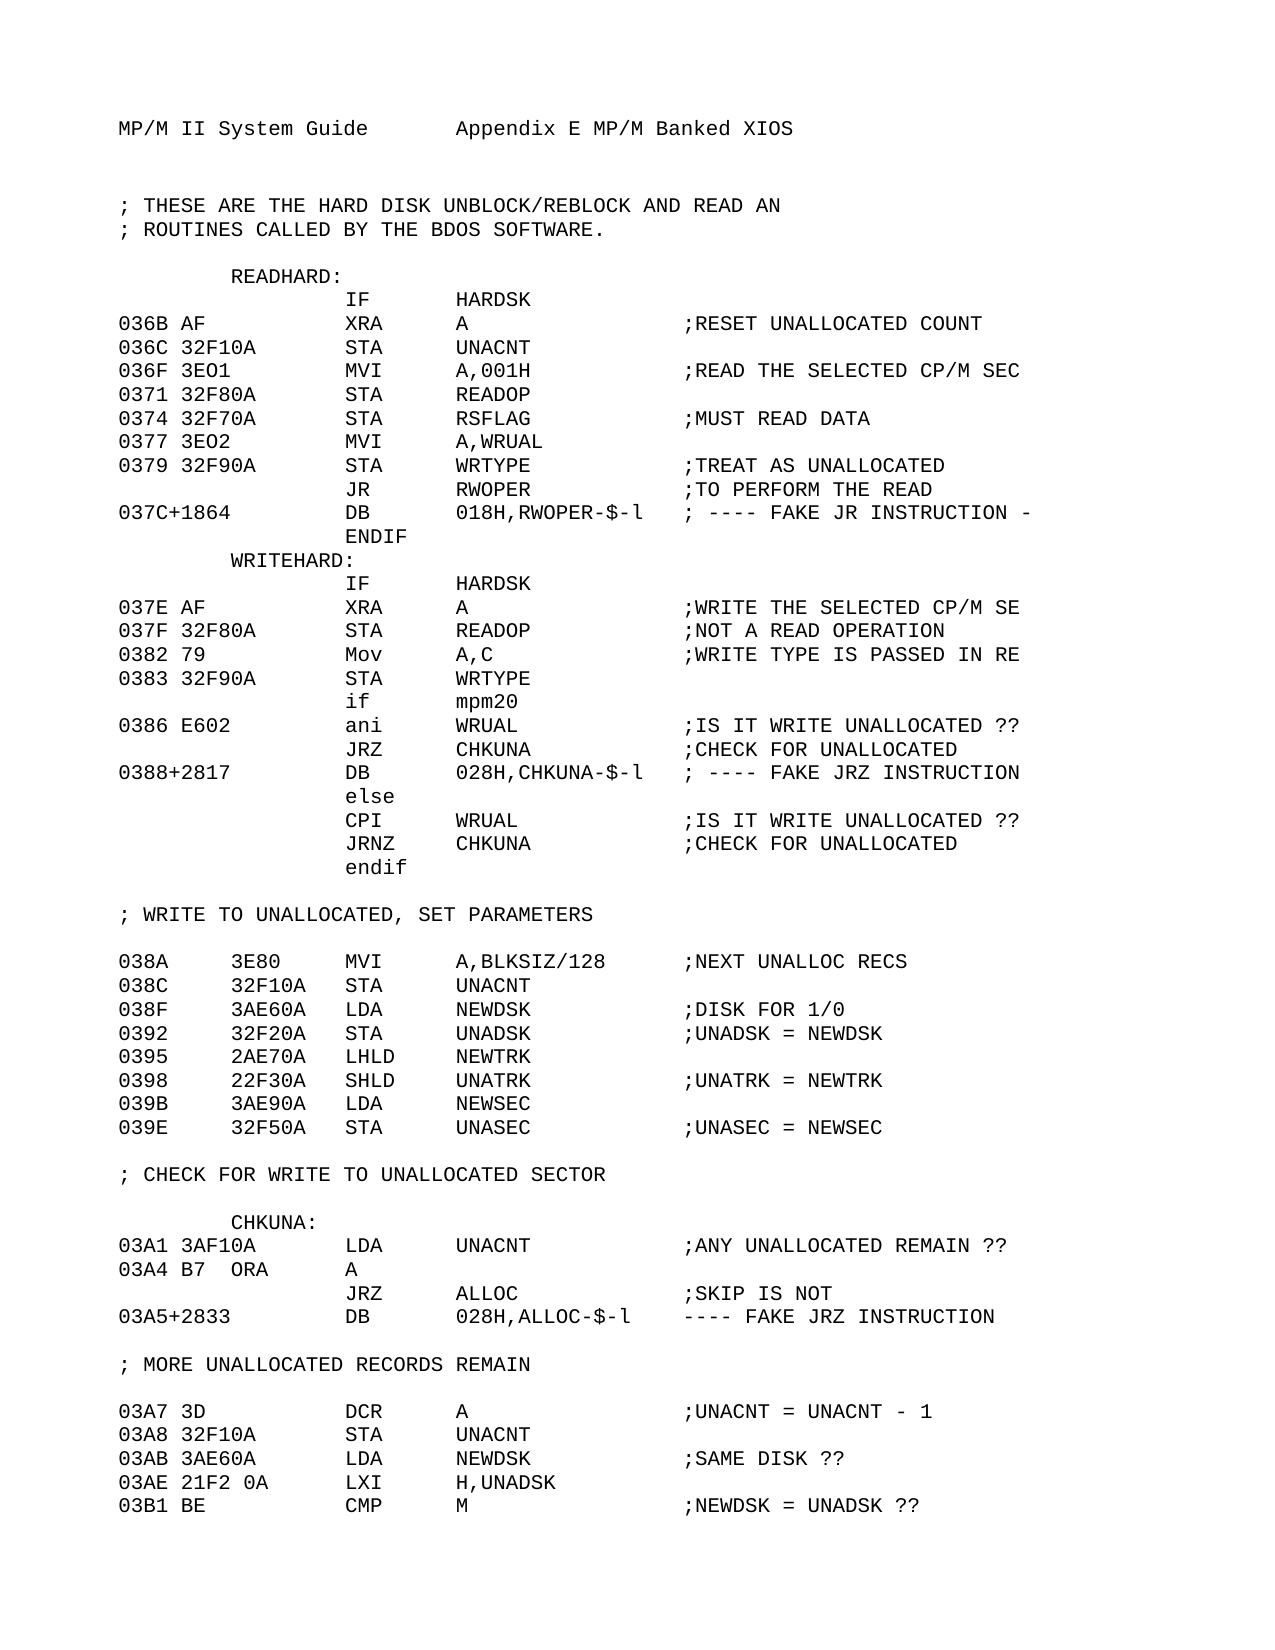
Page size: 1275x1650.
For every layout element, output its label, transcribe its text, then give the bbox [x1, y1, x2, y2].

text JR RWOPER ;TO PERFORM THE READ [118, 479, 1157, 502]
text ; MORE UNALLOCATED RECORDS REMAIN [118, 1353, 1157, 1377]
text 03B1 BE CMP M ;NEWDSK = UNADSK ?? [118, 1495, 1157, 1519]
text ; CHECK FOR WRITE TO UNALLOCATED SECTOR [118, 1164, 1157, 1188]
text 036B AF XRA A ;RESET UNALLOCATED COUNT [118, 313, 1157, 337]
text ; ROUTINES CALLED BY THE BDOS SOFTWARE. [118, 218, 1157, 242]
text 03AE 21F2 0A LXI H,UNADSK [118, 1472, 1157, 1495]
text 037F 32F80A STA READOP ;NOT A READ OPERATION [118, 621, 1157, 644]
text 0392 32F20A STA UNADSK ;UNADSK = NEWDSK [118, 1022, 1157, 1046]
text 03A8 32F10A STA UNACNT [118, 1424, 1157, 1448]
text 0383 32F90A STA WRTYPE [118, 668, 1157, 691]
text 036C 32F10A STA UNACNT [118, 337, 1157, 360]
text else [118, 786, 1157, 810]
text WRITEHARD: [118, 549, 1157, 573]
text 0371 32F80A STA READOP [118, 384, 1157, 408]
text 039E 32F50A STA UNASEC ;UNASEC = NEWSEC [118, 1117, 1157, 1141]
text ; THESE ARE THE HARD DISK UNBLOCK/REBLOCK AND READ AN [118, 195, 1157, 218]
text 0398 22F30A SHLD UNATRK ;UNATRK = NEWTRK [118, 1070, 1157, 1093]
text 0377 3EO2 MVI A,WRUAL [118, 431, 1157, 455]
text 03A5+2833 DB 028H,ALLOC-$-l ---- FAKE JRZ INSTRUCTION [118, 1306, 1157, 1330]
text 037E AF XRA A ;WRITE THE SELECTED CP/M SE [118, 597, 1157, 621]
text JRZ CHKUNA ;CHECK FOR UNALLOCATED [118, 739, 1157, 762]
text READHARD: [118, 266, 1157, 289]
text 0382 79 Mov A,C ;WRITE TYPE IS PASSED IN RE [118, 644, 1157, 668]
text 03A7 3D DCR A ;UNACNT = UNACNT - 1 [118, 1401, 1157, 1424]
text 03A1 3AF10A LDA UNACNT ;ANY UNALLOCATED REMAIN ?? [118, 1235, 1157, 1259]
text 03A4 B7 ORA A [118, 1259, 1157, 1283]
text IF HARDSK [118, 573, 1157, 597]
text 037C+1864 DB 018H,RWOPER-$-l ; ---- FAKE JR INSTRUCTION - [118, 502, 1157, 526]
text 038A 3E80 MVI A,BLKSIZ/128 ;NEXT UNALLOC RECS [118, 952, 1157, 975]
text endif [118, 857, 1157, 881]
text ENDIF [118, 526, 1157, 549]
text 0386 E602 ani WRUAL ;IS IT WRITE UNALLOCATED ?? [118, 715, 1157, 739]
text 0395 2AE70A LHLD NEWTRK [118, 1046, 1157, 1070]
text 03AB 3AE60A LDA NEWDSK ;SAME DISK ?? [118, 1448, 1157, 1472]
text CPI WRUAL ;IS IT WRITE UNALLOCATED ?? [118, 810, 1157, 833]
text ; WRITE TO UNALLOCATED, SET PARAMETERS [118, 904, 1157, 928]
text if mpm20 [118, 691, 1157, 715]
text JRZ ALLOC ;SKIP IS NOT [118, 1283, 1157, 1306]
text 038F 3AE60A LDA NEWDSK ;DISK FOR 1/0 [118, 999, 1157, 1022]
text 0374 32F70A STA RSFLAG ;MUST READ DATA [118, 408, 1157, 431]
text IF HARDSK [118, 289, 1157, 313]
text 038C 32F10A STA UNACNT [118, 975, 1157, 999]
text JRNZ CHKUNA ;CHECK FOR UNALLOCATED [118, 833, 1157, 857]
text 0388+2817 DB 028H,CHKUNA-$-l ; ---- FAKE JRZ INSTRUCTION [118, 762, 1157, 786]
text 0379 32F90A STA WRTYPE ;TREAT AS UNALLOCATED [118, 455, 1157, 479]
text CHKUNA: [118, 1212, 1157, 1235]
text 039B 3AE90A LDA NEWSEC [118, 1093, 1157, 1117]
text 036F 3EO1 MVI A,001H ;READ THE SELECTED CP/M SEC [118, 360, 1157, 384]
